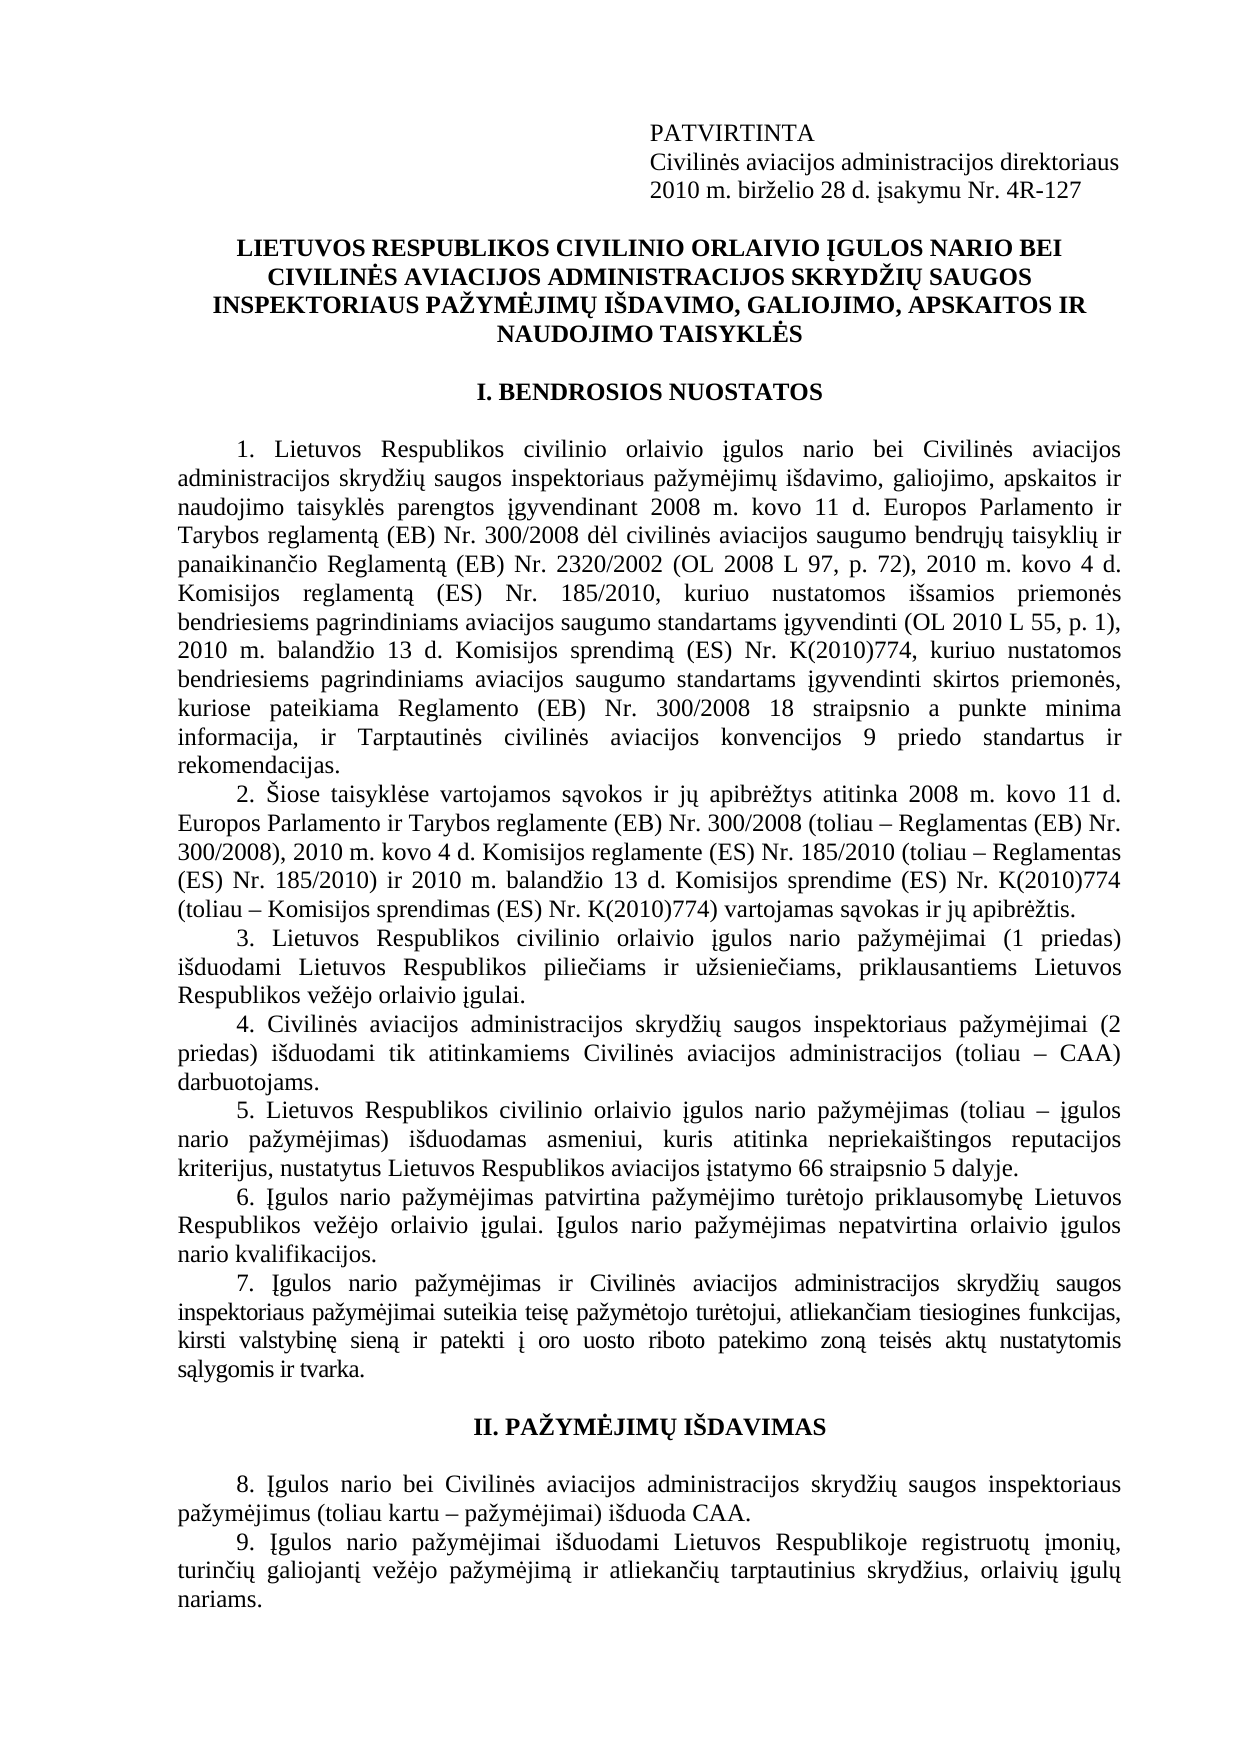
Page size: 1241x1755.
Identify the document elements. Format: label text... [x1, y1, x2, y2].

text 9. Įgulos nario pažymėjimai išduodami Lietuvos Respublikoje registruotų įmonių, turinčių galiojantį vežėjo pažymėjimą ir atliekančių tarptautinius skrydžius, orlaivių įgulų nariams. [177, 1527, 1122, 1613]
text 5. Lietuvos Respublikos civilinio orlaivio įgulos nario pažymėjimas (toliau – įgulos nario pažymėjimas) išduodamas asmeniui, kuris atitinka nepriekaištingos reputacijos kriterijus, nustatytus Lietuvos Respublikos aviacijos įstatymo 66 straipsnio 5 dalyje. [177, 1096, 1122, 1182]
text 2010 m. birželio 28 d. įsakymu Nr. 4R-127 [649, 176, 1122, 204]
text 3. Lietuvos Respublikos civilinio orlaivio įgulos nario pažymėjimai (1 priedas) išduodami Lietuvos Respublikos piliečiams ir užsieniečiams, priklausantiems Lietuvos Respublikos vežėjo orlaivio įgulai. [177, 923, 1122, 1009]
text I. BENDROSIOS NUOSTATOS [177, 377, 1122, 406]
text LIETUVOS RESPUBLIKOS CIVILINIO ORLAIVIO ĮGULOS NARIO BEI CIVILINĖS AVIACIJOS ADMINISTRACIJOS SKRYDŽIŲ SAUGOS INSPEKTORIAUS PAŽYMĖJIMŲ IŠDAVIMO, GALIOJIMO, APSKAITOS IR NAUDOJIMO TAISYKLĖS [177, 233, 1122, 348]
text PATVIRTINTA [649, 118, 1122, 147]
text II. PAŽYMĖJIMŲ IŠDAVIMAS [177, 1412, 1122, 1441]
text 7. Įgulos nario pažymėjimas ir Civilinės aviacijos administracijos skrydžių saugos inspektoriaus pažymėjimai suteikia teisę pažymėtojo turėtojui, atliekančiam tiesiogines funkcijas, kirsti valstybinę sieną ir patekti į oro uosto riboto patekimo zoną teisės aktų nustatytomis sąlygomis ir tvarka. [177, 1268, 1122, 1383]
text 8. Įgulos nario bei Civilinės aviacijos administracijos skrydžių saugos inspektoriaus pažymėjimus (toliau kartu – pažymėjimai) išduoda CAA. [177, 1469, 1122, 1527]
text 2. Šiose taisyklėse vartojamos sąvokos ir jų apibrėžtys atitinka 2008 m. kovo 11 d. Europos Parlamento ir Tarybos reglamente (EB) Nr. 300/2008 (toliau – Reglamentas (EB) Nr. 300/2008), 2010 m. kovo 4 d. Komisijos reglamente (ES) Nr. 185/2010 (toliau – Reglamentas (ES) Nr. 185/2010) ir 2010 m. balandžio 13 d. Komisijos sprendime (ES) Nr. K(2010)774 (toliau – Komisijos sprendimas (ES) Nr. K(2010)774) vartojamas sąvokas ir jų apibrėžtis. [177, 779, 1122, 923]
text 6. Įgulos nario pažymėjimas patvirtina pažymėjimo turėtojo priklausomybę Lietuvos Respublikos vežėjo orlaivio įgulai. Įgulos nario pažymėjimas nepatvirtina orlaivio įgulos nario kvalifikacijos. [177, 1182, 1122, 1268]
text Civilinės aviacijos administracijos direktoriaus [649, 147, 1122, 176]
text 4. Civilinės aviacijos administracijos skrydžių saugos inspektoriaus pažymėjimai (2 priedas) išduodami tik atitinkamiems Civilinės aviacijos administracijos (toliau – CAA) darbuotojams. [177, 1009, 1122, 1096]
text 1. Lietuvos Respublikos civilinio orlaivio įgulos nario bei Civilinės aviacijos administracijos skrydžių saugos inspektoriaus pažymėjimų išdavimo, galiojimo, apskaitos ir naudojimo taisyklės parengtos įgyvendinant 2008 m. kovo 11 d. Europos Parlamento ir Tarybos reglamentą (EB) Nr. 300/2008 dėl civilinės aviacijos saugumo bendrųjų taisyklių ir panaikinančio Reglamentą (EB) Nr. 2320/2002 (OL 2008 L 97, p. 72), 2010 m. kovo 4 d. Komisijos reglamentą (ES) Nr. 185/2010, kuriuo nustatomos išsamios priemonės bendriesiems pagrindiniams aviacijos saugumo standartams įgyvendinti (OL 2010 L 55, p. 1), 2010 m. balandžio 13 d. Komisijos sprendimą (ES) Nr. K(2010)774, kuriuo nustatomos bendriesiems pagrindiniams aviacijos saugumo standartams įgyvendinti skirtos priemonės, kuriose pateikiama Reglamento (EB) Nr. 300/2008 18 straipsnio a punkte minima informacija, ir Tarptautinės civilinės aviacijos konvencijos 9 priedo standartus ir rekomendacijas. [177, 434, 1122, 779]
